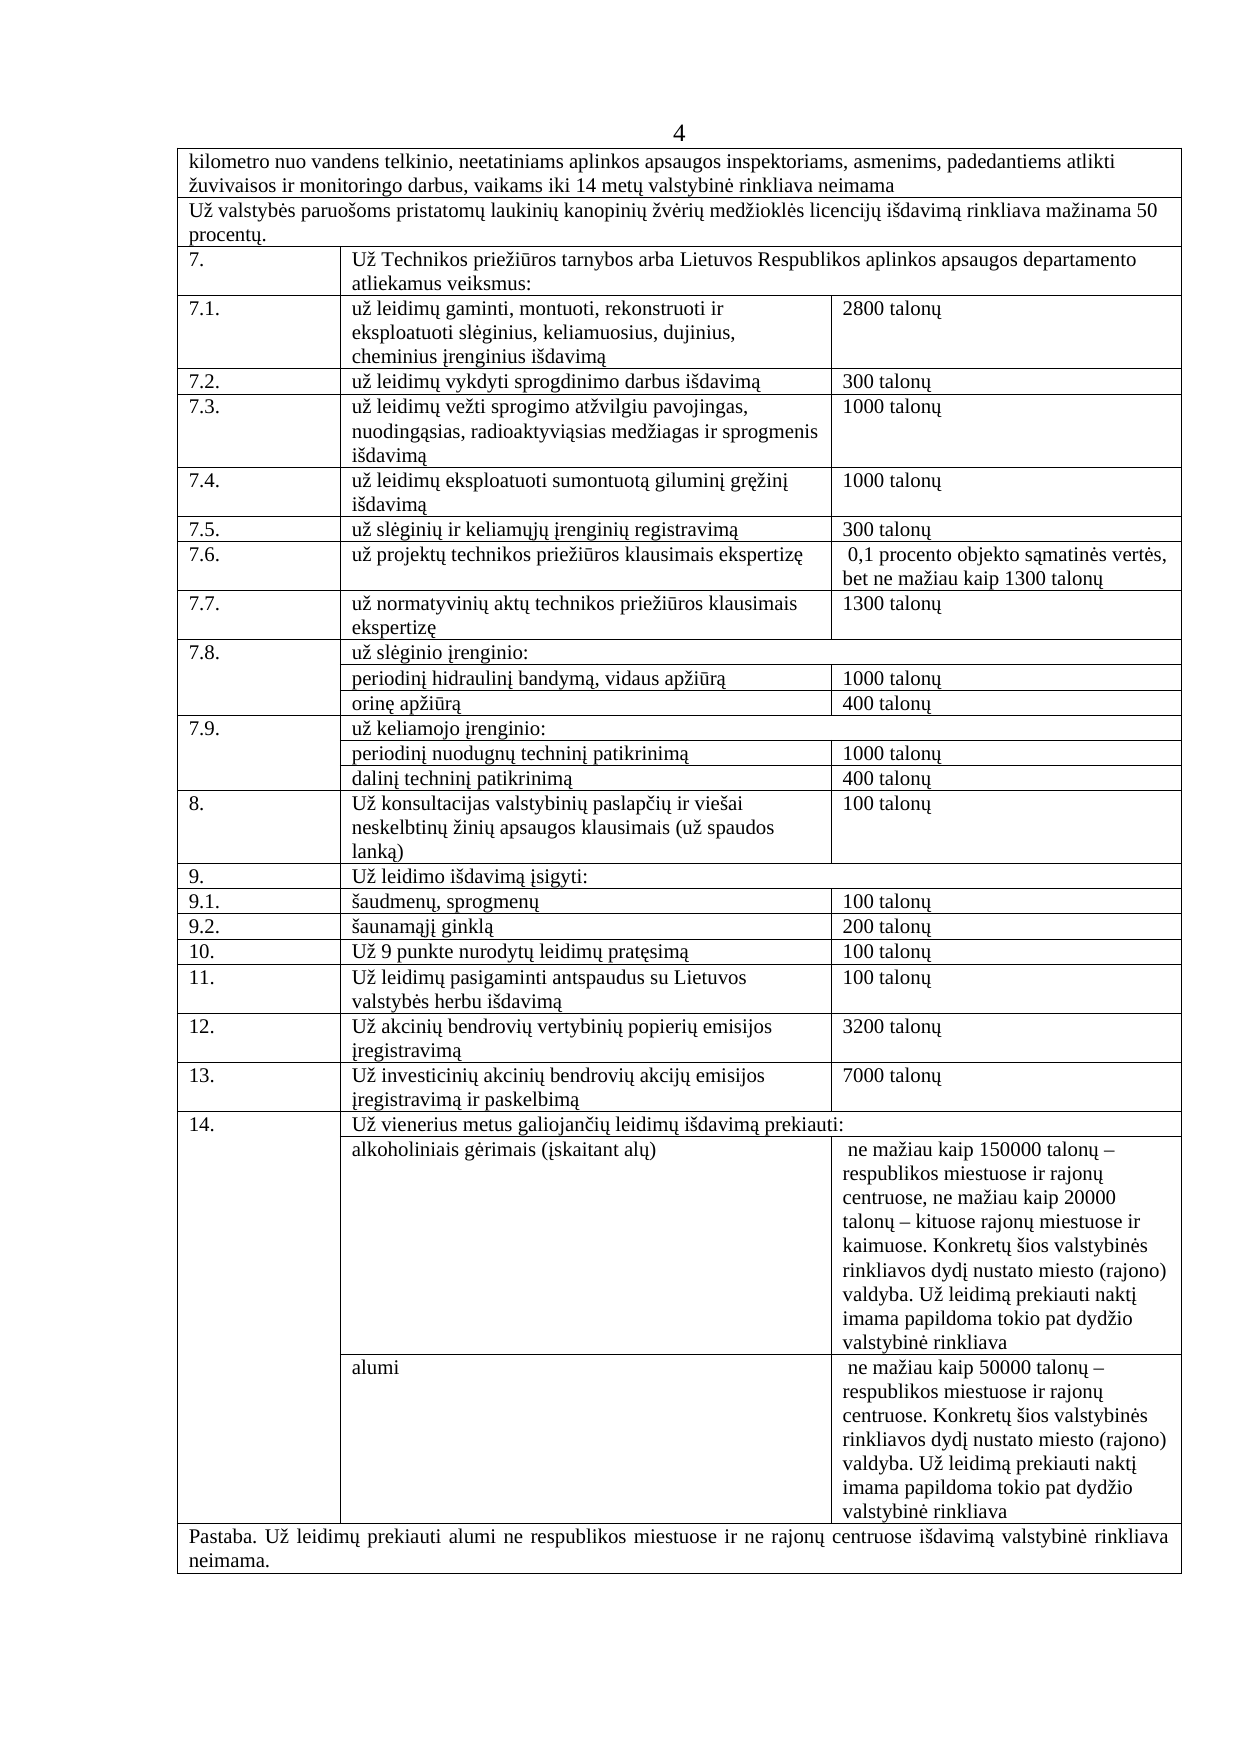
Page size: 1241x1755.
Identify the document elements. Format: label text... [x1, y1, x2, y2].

table_cell Už akcinių bendrovių vertybinių popierių emisijos įregistravimą [341, 1014, 831, 1062]
table_cell 1000 talonų [832, 395, 1181, 467]
table_cell 7.4. [178, 468, 340, 516]
table_cell 10. [178, 940, 340, 963]
table_cell 7.9. [178, 716, 340, 790]
table_cell periodinį nuodugnų techninį patikrinimą [341, 741, 831, 765]
table_cell 7.1. [178, 296, 340, 368]
table_cell už leidimų vežti sprogimo atžvilgiu pavojingas, nuodingąsias, radioaktyviąsias medžiagas ir sprogmenis išdavimą [341, 395, 831, 467]
table_cell alkoholiniais gėrimais (įskaitant alų) [341, 1137, 831, 1354]
table_cell šaudmenų, sprogmenų [341, 889, 831, 913]
table_cell ne mažiau kaip 50000 talonų – respublikos miestuose ir rajonų centruose. Konkretų šios valstybinės rinkliavos dydį nustato miesto (rajono) valdyba. Už leidimą prekiauti naktį imama papildoma tokio pat dydžio valstybinė rinkliava [832, 1355, 1181, 1523]
table_cell 9.2. [178, 914, 340, 938]
table_cell Už konsultacijas valstybinių paslapčių ir viešai neskelbtinų žinių apsaugos klausimais (už spaudos lanką) [341, 791, 831, 863]
table_cell 12. [178, 1014, 340, 1062]
table_cell 2800 talonų [832, 296, 1181, 368]
table_cell už normatyvinių aktų technikos priežiūros klausimais ekspertizę [341, 591, 831, 639]
table_cell 100 talonų [832, 889, 1181, 913]
table_cell 400 talonų [832, 766, 1181, 790]
table_cell 9.1. [178, 889, 340, 913]
table_cell už projektų technikos priežiūros klausimais ekspertizę [341, 542, 831, 590]
table_cell už slėginio įrenginio: [341, 640, 1181, 664]
table_cell 200 talonų [832, 914, 1181, 938]
table_cell 7.8. [178, 640, 340, 714]
table_cell šaunamąjį ginklą [341, 914, 831, 938]
table_cell 7.2. [178, 369, 340, 393]
table_cell 7000 talonų [832, 1063, 1181, 1111]
table_cell Už leidimų pasigaminti antspaudus su Lietuvos valstybės herbu išdavimą [341, 965, 831, 1013]
table_cell 1000 talonų [832, 741, 1181, 765]
table_cell 0,1 procento objekto sąmatinės vertės, bet ne mažiau kaip 1300 talonų [832, 542, 1181, 590]
table_cell 8. [178, 791, 340, 863]
table_cell 300 talonų [832, 517, 1181, 541]
table_cell 11. [178, 965, 340, 1013]
table_cell Už valstybės paruošoms pristatomų laukinių kanopinių žvėrių medžioklės licencijų išdavimą rinkliava mažinama 50 procentų. [178, 198, 1181, 246]
table_cell 14. [178, 1112, 340, 1523]
table_cell 100 talonų [832, 965, 1181, 1013]
table_cell Už leidimo išdavimą įsigyti: [341, 864, 1181, 888]
table_cell Už 9 punkte nurodytų leidimų pratęsimą [341, 940, 831, 963]
table_cell alumi [341, 1355, 831, 1523]
table_cell kilometro nuo vandens telkinio, neetatiniams aplinkos apsaugos inspektoriams, asmenims, padedantiems atlikti žuvivaisos ir monitoringo darbus, vaikams iki 14 metų valstybinė rinkliava neimama [178, 149, 1181, 197]
table_cell 7.3. [178, 395, 340, 467]
table_cell 7.6. [178, 542, 340, 590]
table_cell Pastaba. Už leidimų prekiauti alumi ne respublikos miestuose ir ne rajonų centruose išdavimą valstybinė rinkliava neimama. [178, 1524, 1181, 1572]
table_cell 1300 talonų [832, 591, 1181, 639]
table_cell 3200 talonų [832, 1014, 1181, 1062]
table_cell orinę apžiūrą [341, 691, 831, 714]
table_cell Už Technikos priežiūros tarnybos arba Lietuvos Respublikos aplinkos apsaugos departamento atliekamus veiksmus: [341, 247, 1181, 295]
table_cell už leidimų vykdyti sprogdinimo darbus išdavimą [341, 369, 831, 393]
table_cell už leidimų gaminti, montuoti, rekonstruoti ir eksploatuoti slėginius, keliamuosius, dujinius, cheminius įrenginius išdavimą [341, 296, 831, 368]
table_cell 400 talonų [832, 691, 1181, 714]
table_cell Už vienerius metus galiojančių leidimų išdavimą prekiauti: [341, 1112, 1181, 1136]
table_cell 9. [178, 864, 340, 888]
table_cell už keliamojo įrenginio: [341, 716, 1181, 740]
table_cell už slėginių ir keliamųjų įrenginių registravimą [341, 517, 831, 541]
table_cell 100 talonų [832, 791, 1181, 863]
table_cell dalinį techninį patikrinimą [341, 766, 831, 790]
table_cell 7.5. [178, 517, 340, 541]
table_cell periodinį hidraulinį bandymą, vidaus apžiūrą [341, 665, 831, 689]
table_cell 300 talonų [832, 369, 1181, 393]
table_cell už leidimų eksploatuoti sumontuotą giluminį gręžinį išdavimą [341, 468, 831, 516]
table_cell Už investicinių akcinių bendrovių akcijų emisijos įregistravimą ir paskelbimą [341, 1063, 831, 1111]
table_cell 1000 talonų [832, 665, 1181, 689]
table_cell 100 talonų [832, 940, 1181, 963]
table_cell ne mažiau kaip 150000 talonų – respublikos miestuose ir rajonų centruose, ne mažiau kaip 20000 talonų – kituose rajonų miestuose ir kaimuose. Konkretų šios valstybinės rinkliavos dydį nustato miesto (rajono) valdyba. Už leidimą prekiauti naktį imama papildoma tokio pat dydžio valstybinė rinkliava [832, 1137, 1181, 1354]
table_cell 13. [178, 1063, 340, 1111]
table_cell 7. [178, 247, 340, 295]
table_cell 1000 talonų [832, 468, 1181, 516]
table_cell 7.7. [178, 591, 340, 639]
